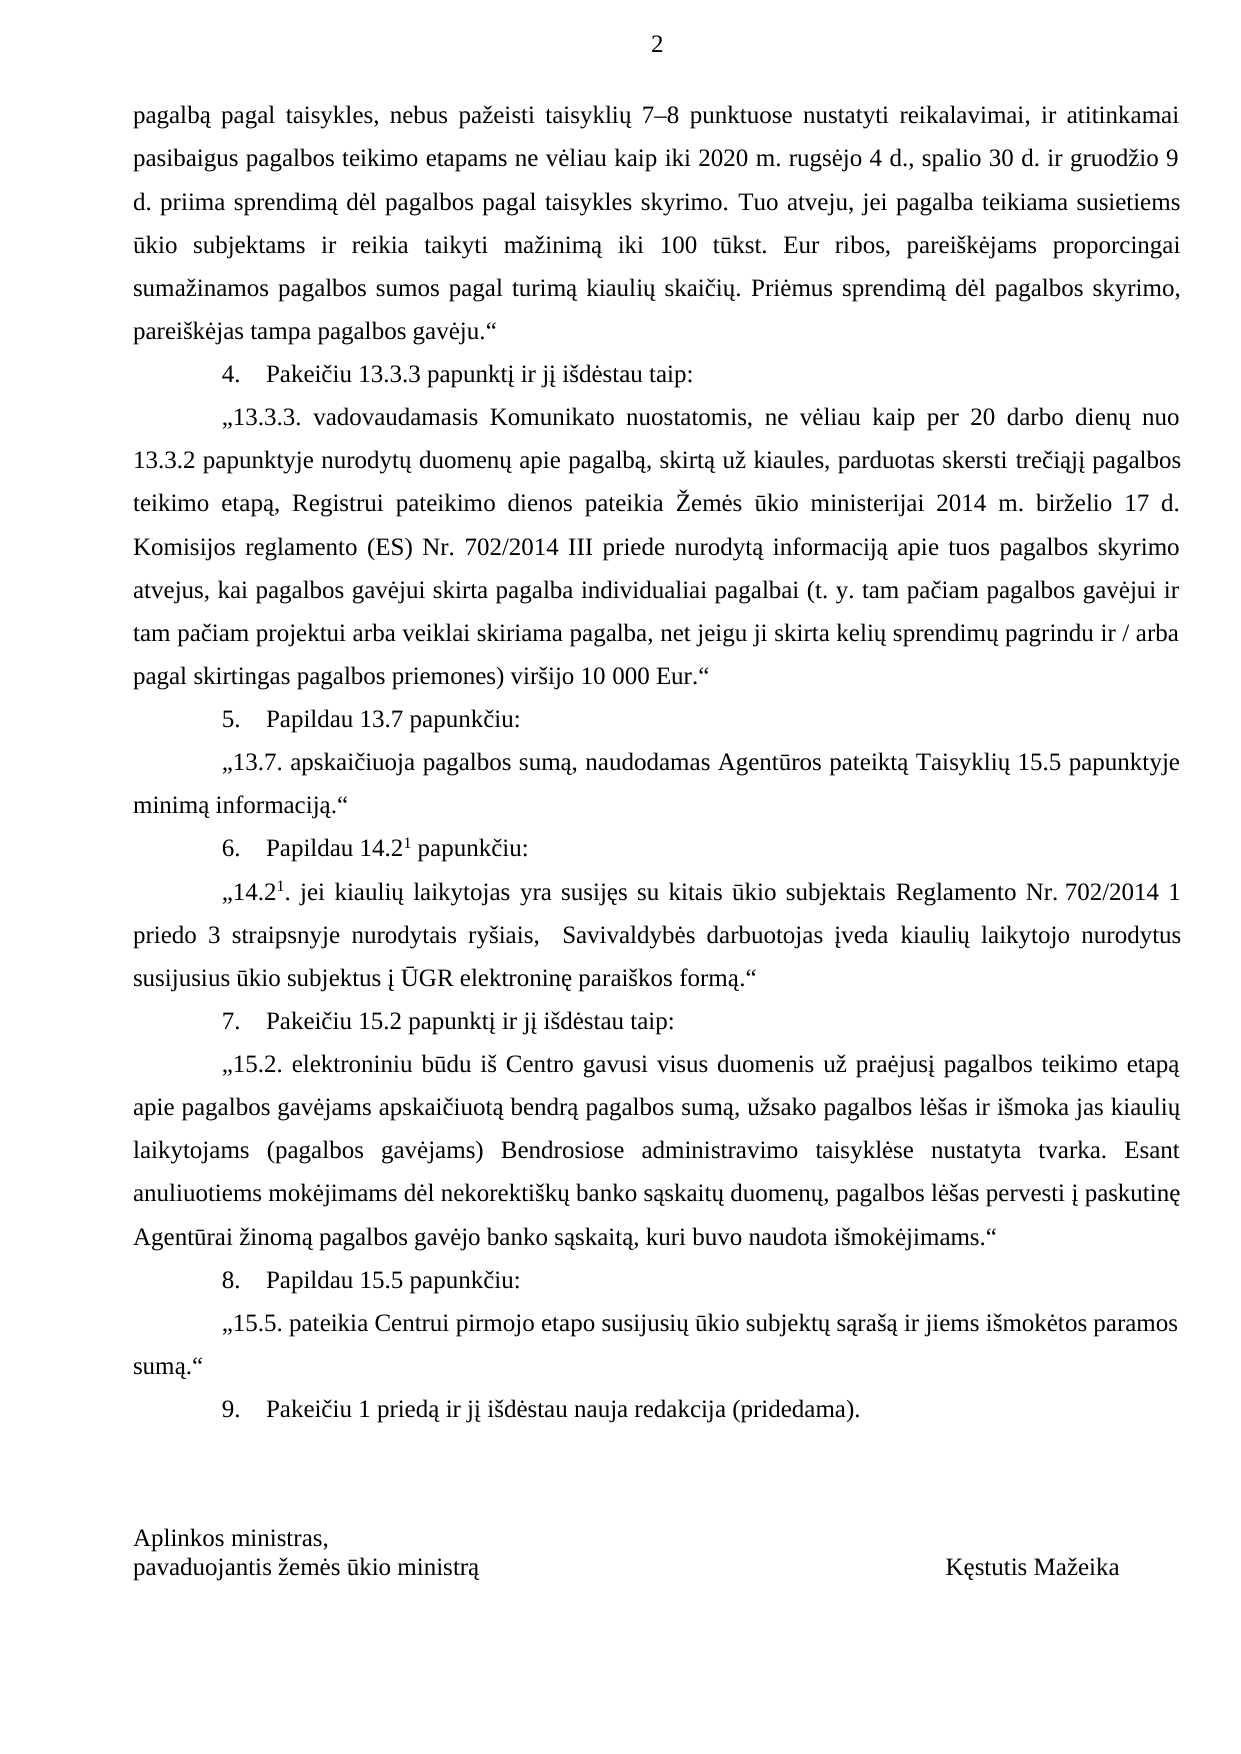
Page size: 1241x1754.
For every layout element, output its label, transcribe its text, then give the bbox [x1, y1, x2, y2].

text „15.5. pateikia Centrui pirmojo etapo susijusių ūkio subjektų sąrašą ir jiems išmokėtos paramos sumą.“ [133, 1308, 1181, 1380]
text „14.21. jei kiaulių laikytojas yra susijęs su kitais ūkio subjektais Reglamento Nr. 702/2014 1 priedo 3 straipsnyje nurodytais ryšiais, Savivaldybės darbuotojas įveda kiaulių laikytojo nurodytus susijusius ūkio subjektus į ŪGR elektroninę paraiškos formą.“ [133, 877, 1181, 992]
text Aplinkos ministras, [133, 1523, 1181, 1552]
text „13.7. apskaičiuoja pagalbos sumą, naudodamas Agentūros pateiktą Taisyklių 15.5 papunktyje minimą informaciją.“ [133, 747, 1181, 819]
text „15.2. elektroniniu būdu iš Centro gavusi visus duomenis už praėjusį pagalbos teikimo etapą apie pagalbos gavėjams apskaičiuotą bendrą pagalbos sumą, užsako pagalbos lėšas ir išmoka jas kiaulių laikytojams (pagalbos gavėjams) Bendrosiose administravimo taisyklėse nustatyta tvarka. Esant anuliuotiems mokėjimams dėl nekorektiškų banko sąskaitų duomenų, pagalbos lėšas pervesti į paskutinę Agentūrai žinomą pagalbos gavėjo banko sąskaitą, kuri buvo naudota išmokėjimams.“ [133, 1049, 1181, 1250]
text pagalbą pagal taisykles, nebus pažeisti taisyklių 7–8 punktuose nustatyti reikalavimai, ir atitinkamai pasibaigus pagalbos teikimo etapams ne vėliau kaip iki 2020 m. rugsėjo 4 d., spalio 30 d. ir gruodžio 9 d. priima sprendimą dėl pagalbos pagal taisykles skyrimo. Tuo atveju, jei pagalba teikiama susietiems ūkio subjektams ir reikia taikyti mažinimą iki 100 tūkst. Eur ribos, pareiškėjams proporcingai sumažinamos pagalbos sumos pagal turimą kiaulių skaičių. Priėmus sprendimą dėl pagalbos skyrimo, pareiškėjas tampa pagalbos gavėju.“ [133, 100, 1181, 345]
text 4. Pakeičiu 13.3.3 papunktį ir jį išdėstau taip: [133, 359, 1181, 388]
text „13.3.3. vadovaudamasis Komunikato nuostatomis, ne vėliau kaip per 20 darbo dienų nuo 13.3.2 papunktyje nurodytų duomenų apie pagalbą, skirtą už kiaules, parduotas skersti trečiąjį pagalbos teikimo etapą, Registrui pateikimo dienos pateikia Žemės ūkio ministerijai 2014 m. birželio 17 d. Komisijos reglamento (ES) Nr. 702/2014 III priede nurodytą informaciją apie tuos pagalbos skyrimo atvejus, kai pagalbos gavėjui skirta pagalba individualiai pagalbai (t. y. tam pačiam pagalbos gavėjui ir tam pačiam projektui arba veiklai skiriama pagalba, net jeigu ji skirta kelių sprendimų pagrindu ir / arba pagal skirtingas pagalbos priemones) viršijo 10 000 Eur.“ [133, 402, 1181, 690]
text pavaduojantis žemės ūkio ministrą Kęstutis Mažeika [133, 1552, 1181, 1581]
text 9. Pakeičiu 1 priedą ir jį išdėstau nauja redakcija (pridedama). [133, 1394, 1181, 1423]
text 5. Papildau 13.7 papunkčiu: [133, 704, 1181, 733]
text 7. Pakeičiu 15.2 papunktį ir jį išdėstau taip: [133, 1006, 1181, 1035]
text 6. Papildau 14.21 papunkčiu: [133, 833, 1181, 862]
text 8. Papildau 15.5 papunkčiu: [133, 1265, 1181, 1293]
